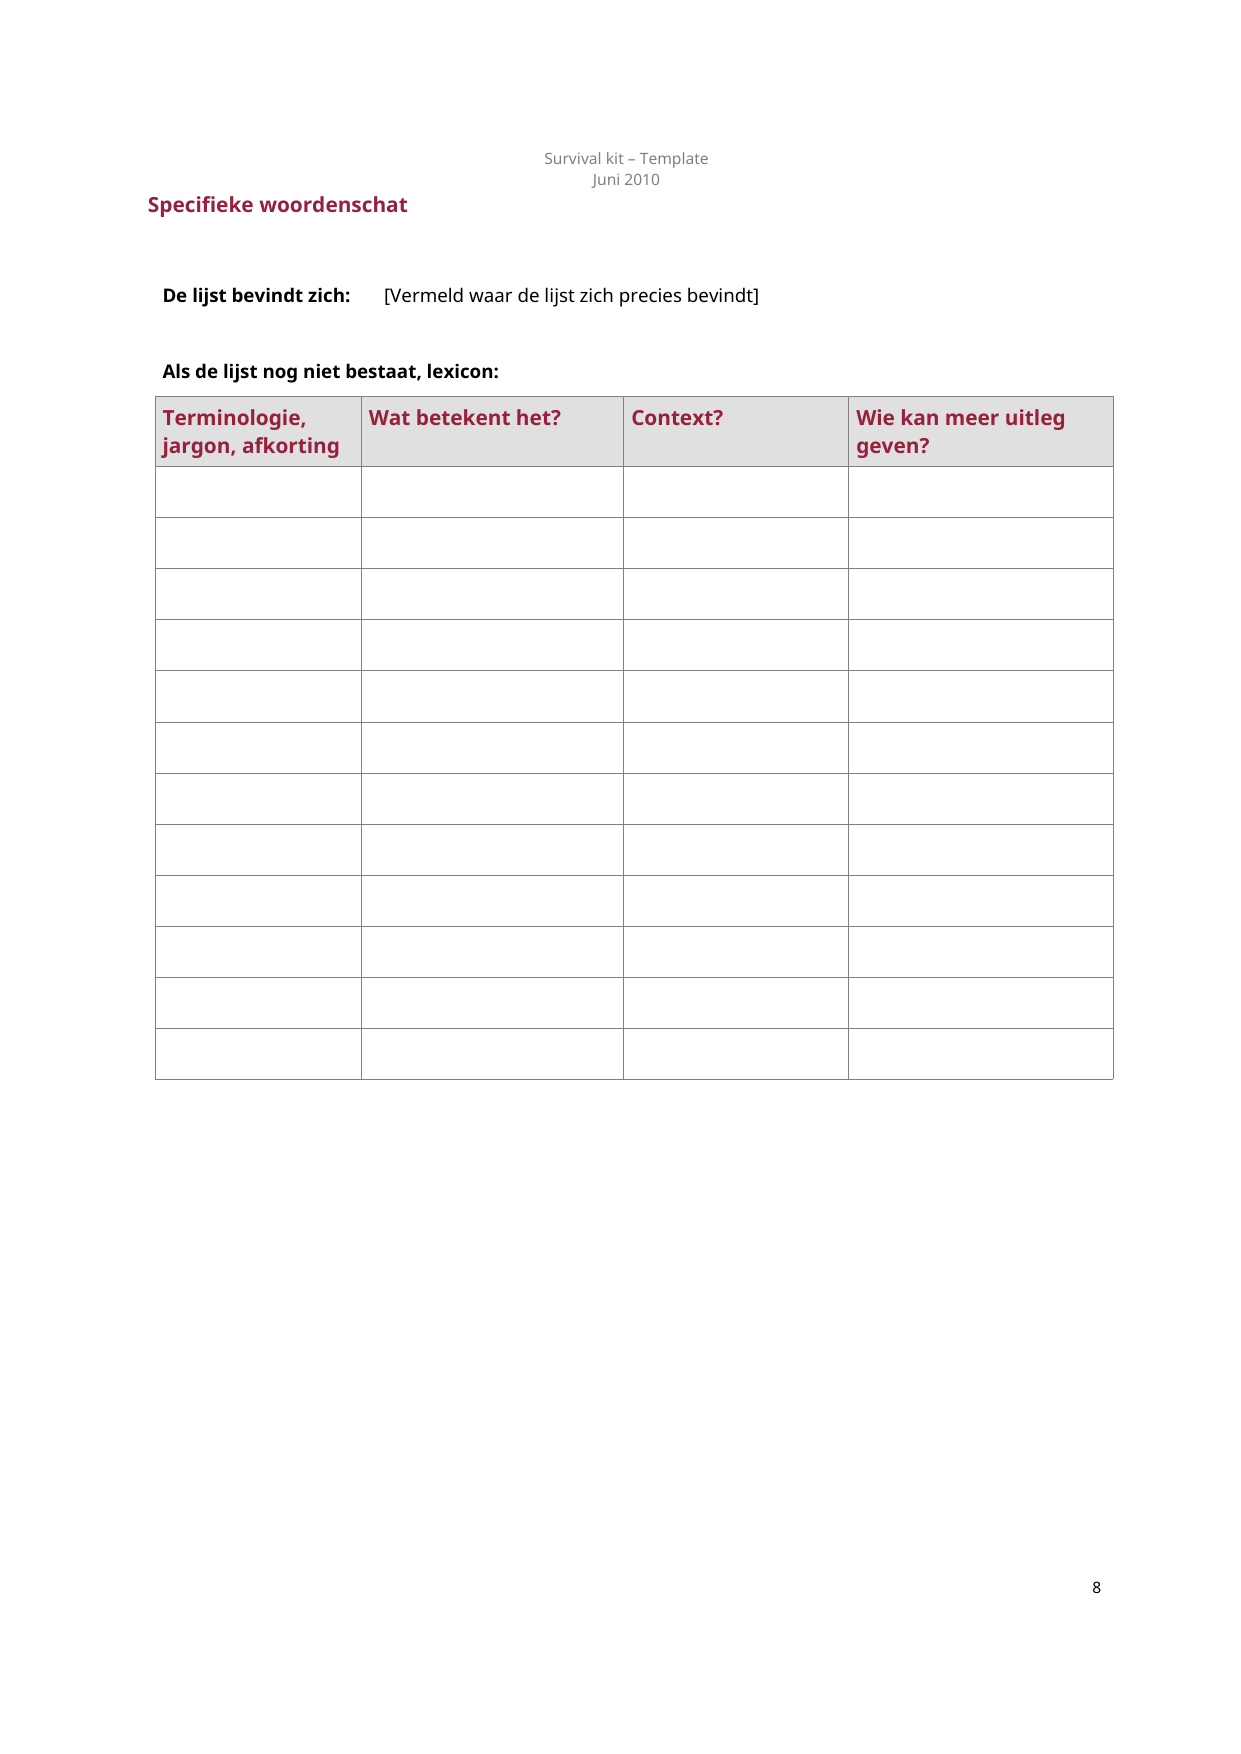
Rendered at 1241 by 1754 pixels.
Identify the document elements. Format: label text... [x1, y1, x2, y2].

table_cell [156, 876, 361, 926]
table_cell [849, 569, 1113, 619]
table_cell [156, 671, 361, 721]
table_cell [362, 467, 623, 517]
table_cell [849, 927, 1113, 977]
table_cell [624, 620, 848, 670]
table_cell Context? [624, 397, 848, 466]
table_cell [156, 467, 361, 517]
table_cell [849, 825, 1113, 874]
table_cell [624, 467, 848, 517]
table_cell [156, 927, 361, 977]
table_cell [624, 518, 848, 568]
table_cell [624, 825, 848, 874]
table_cell [362, 876, 623, 926]
table_cell [849, 1029, 1113, 1079]
table_cell [362, 723, 623, 772]
text Specifieke woordenschat [148, 190, 1093, 219]
table_cell Wie kan meer uitleg geven? [849, 397, 1113, 466]
table_cell Wat betekent het? [362, 397, 623, 466]
table_cell [362, 978, 623, 1028]
table_cell [849, 876, 1113, 926]
table_cell [156, 620, 361, 670]
table_cell [156, 723, 361, 772]
table_cell [624, 774, 848, 823]
table_cell [624, 723, 848, 772]
table_cell [362, 518, 623, 568]
table_header Als de lijst nog niet bestaat, lexicon: [155, 346, 1113, 396]
table_cell [624, 927, 848, 977]
table_cell [362, 774, 623, 823]
table_cell [624, 978, 848, 1028]
table_cell [156, 518, 361, 568]
table_cell [849, 774, 1113, 823]
table_cell Terminologie, jargon, afkorting [156, 397, 361, 466]
table_cell [849, 723, 1113, 772]
table_cell [156, 978, 361, 1028]
table_cell [362, 620, 623, 670]
table_cell [849, 671, 1113, 721]
table_cell [362, 927, 623, 977]
table_cell [849, 620, 1113, 670]
table_cell [156, 825, 361, 874]
table_cell [849, 518, 1113, 568]
table_cell [156, 1029, 361, 1079]
table_cell [624, 1029, 848, 1079]
table_cell [362, 569, 623, 619]
table_cell [156, 569, 361, 619]
table_cell [849, 467, 1113, 517]
table_cell [362, 671, 623, 721]
table_cell [362, 1029, 623, 1079]
table_cell [624, 876, 848, 926]
table_cell [362, 825, 623, 874]
table_header De lijst bevindt zich: [Vermeld waar de lijst zich precies bevindt] [155, 270, 1114, 320]
table_cell [156, 774, 361, 823]
table_cell [624, 671, 848, 721]
table_cell [849, 978, 1113, 1028]
table_cell [624, 569, 848, 619]
